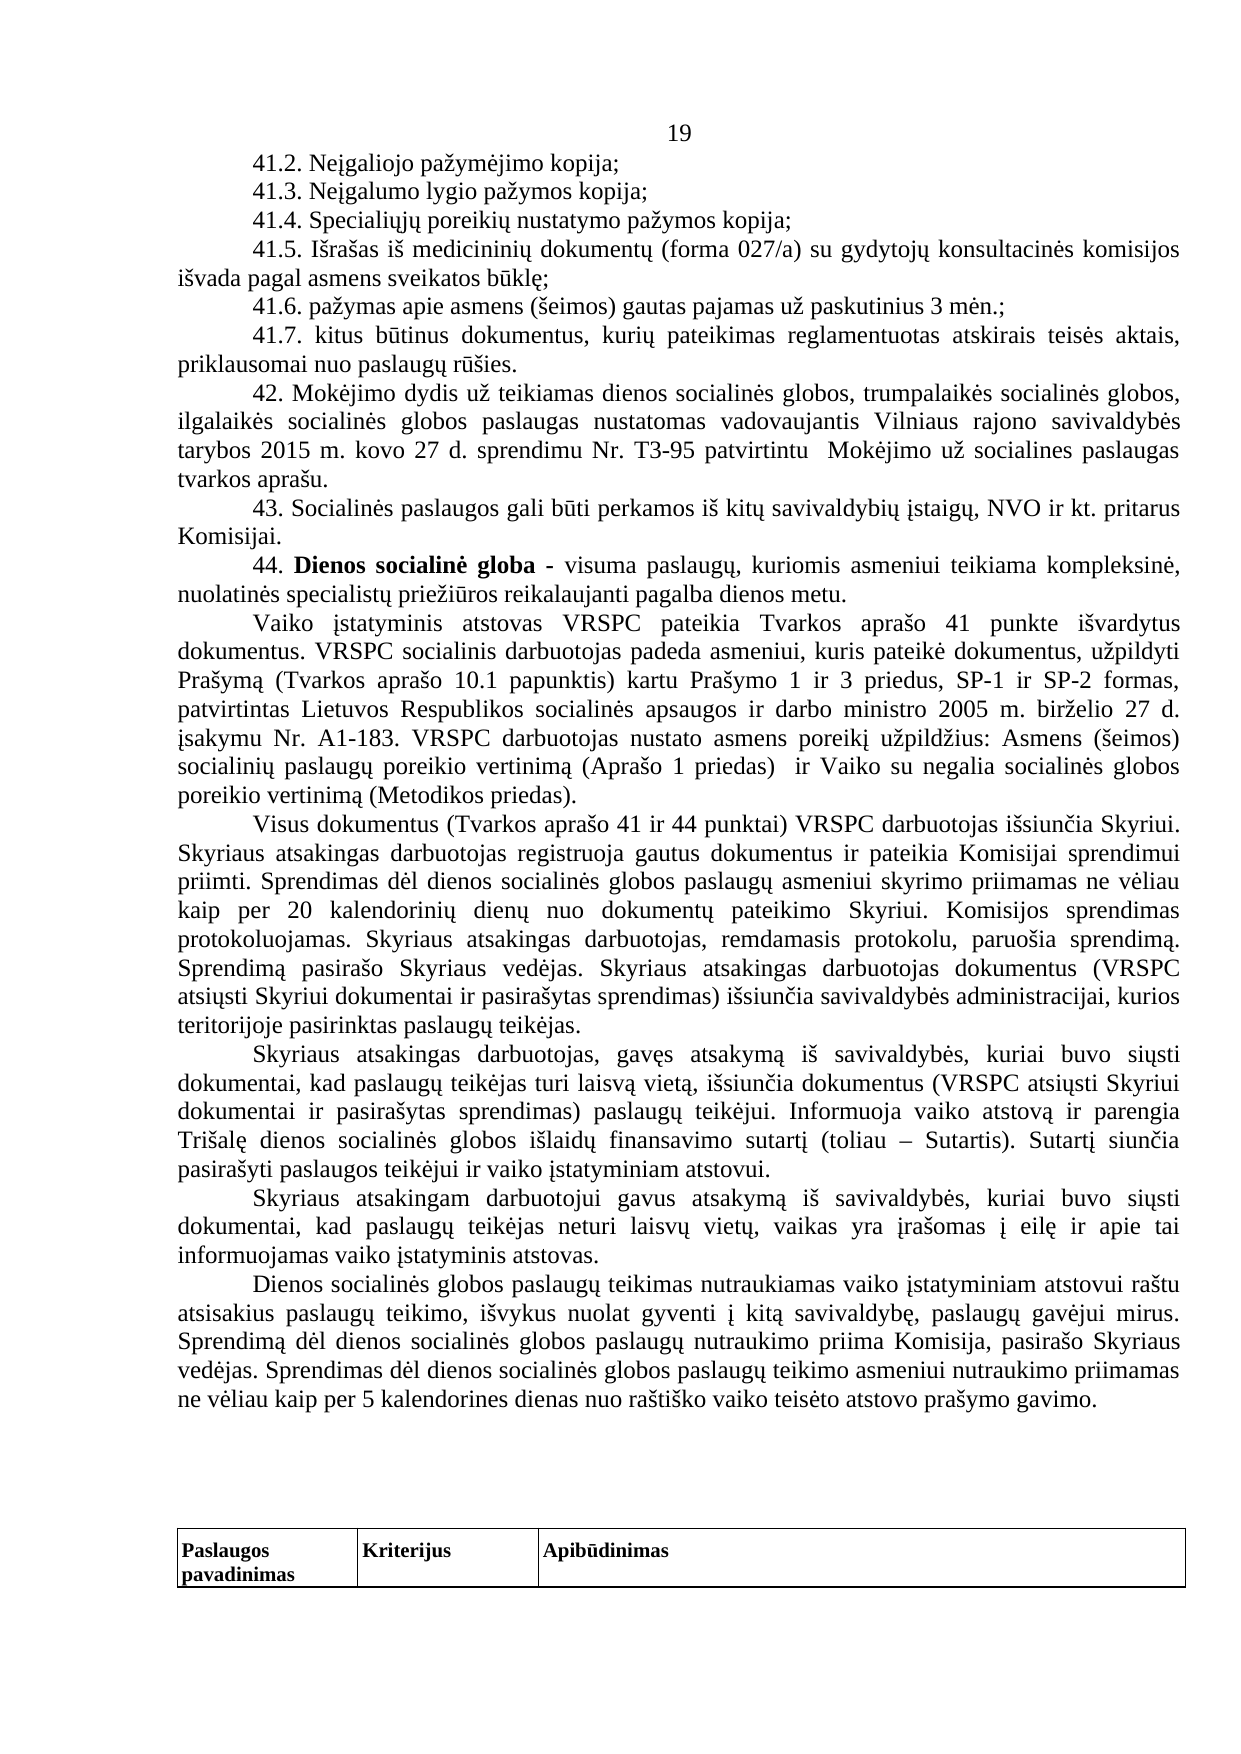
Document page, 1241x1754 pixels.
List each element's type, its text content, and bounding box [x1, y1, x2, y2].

text 41.4. Specialiųjų poreikių nustatymo pažymos kopija; [177, 205, 1181, 234]
text 41.2. Neįgaliojo pažymėjimo kopija; [177, 148, 1181, 176]
text Skyriaus atsakingas darbuotojas, gavęs atsakymą iš savivaldybės, kuriai buvo siųsti dokumentai, kad paslaugų teikėjas turi laisvą vietą, išsiunčia dokumentus (VRSPC atsiųsti Skyriui dokumentai ir pasirašytas sprendimas) paslaugų teikėjui. Informuoja vaiko atstovą ir parengia Trišalę dienos socialinės globos išlaidų finansavimo sutartį (toliau – Sutartis). Sutartį siunčia pasirašyti paslaugos teikėjui ir vaiko įstatyminiam atstovui. [177, 1039, 1181, 1183]
text 42. Mokėjimo dydis už teikiamas dienos socialinės globos, trumpalaikės socialinės globos, ilgalaikės socialinės globos paslaugas nustatomas vadovaujantis Vilniaus rajono savivaldybės tarybos 2015 m. kovo 27 d. sprendimu Nr. T3-95 patvirtintu Mokėjimo už socialines paslaugas tvarkos aprašu. [177, 378, 1181, 493]
text 41.7. kitus būtinus dokumentus, kurių pateikimas reglamentuotas atskirais teisės aktais, priklausomai nuo paslaugų rūšies. [177, 320, 1181, 378]
text Dienos socialinės globos paslaugų teikimas nutraukiamas vaiko įstatyminiam atstovui raštu atsisakius paslaugų teikimo, išvykus nuolat gyventi į kitą savivaldybę, paslaugų gavėjui mirus. Sprendimą dėl dienos socialinės globos paslaugų nutraukimo priima Komisija, pasirašo Skyriaus vedėjas. Sprendimas dėl dienos socialinės globos paslaugų teikimo asmeniui nutraukimo priimamas ne vėliau kaip per 5 kalendorines dienas nuo raštiško vaiko teisėto atstovo prašymo gavimo. [177, 1269, 1181, 1413]
table_header Kriterijus [358, 1529, 538, 1586]
text 41.6. pažymas apie asmens (šeimos) gautas pajamas už paskutinius 3 mėn.; [177, 291, 1181, 320]
text Visus dokumentus (Tvarkos aprašo 41 ir 44 punktai) VRSPC darbuotojas išsiunčia Skyriui. Skyriaus atsakingas darbuotojas registruoja gautus dokumentus ir pateikia Komisijai sprendimui priimti. Sprendimas dėl dienos socialinės globos paslaugų asmeniui skyrimo priimamas ne vėliau kaip per 20 kalendorinių dienų nuo dokumentų pateikimo Skyriui. Komisijos sprendimas protokoluojamas. Skyriaus atsakingas darbuotojas, remdamasis protokolu, paruošia sprendimą. Sprendimą pasirašo Skyriaus vedėjas. Skyriaus atsakingas darbuotojas dokumentus (VRSPC atsiųsti Skyriui dokumentai ir pasirašytas sprendimas) išsiunčia savivaldybės administracijai, kurios teritorijoje pasirinktas paslaugų teikėjas. [177, 809, 1181, 1039]
table_header Apibūdinimas [539, 1529, 1185, 1586]
text 44. Dienos socialinė globa - visuma paslaugų, kuriomis asmeniui teikiama kompleksinė, nuolatinės specialistų priežiūros reikalaujanti pagalba dienos metu. [177, 550, 1181, 608]
text Skyriaus atsakingam darbuotojui gavus atsakymą iš savivaldybės, kuriai buvo siųsti dokumentai, kad paslaugų teikėjas neturi laisvų vietų, vaikas yra įrašomas į eilę ir apie tai informuojamas vaiko įstatyminis atstovas. [177, 1183, 1181, 1269]
text 41.5. Išrašas iš medicininių dokumentų (forma 027/a) su gydytojų konsultacinės komisijos išvada pagal asmens sveikatos būklę; [177, 234, 1181, 291]
text 41.3. Neįgalumo lygio pažymos kopija; [177, 176, 1181, 205]
text Vaiko įstatyminis atstovas VRSPC pateikia Tvarkos aprašo 41 punkte išvardytus dokumentus. VRSPC socialinis darbuotojas padeda asmeniui, kuris pateikė dokumentus, užpildyti Prašymą (Tvarkos aprašo 10.1 papunktis) kartu Prašymo 1 ir 3 priedus, SP-1 ir SP-2 formas, patvirtintas Lietuvos Respublikos socialinės apsaugos ir darbo ministro 2005 m. birželio 27 d. įsakymu Nr. A1-183. VRSPC darbuotojas nustato asmens poreikį užpildžius: Asmens (šeimos) socialinių paslaugų poreikio vertinimą (Aprašo 1 priedas) ir Vaiko su negalia socialinės globos poreikio vertinimą (Metodikos priedas). [177, 608, 1181, 809]
table_header Paslaugos pavadinimas [178, 1529, 357, 1586]
text 43. Socialinės paslaugos gali būti perkamos iš kitų savivaldybių įstaigų, NVO ir kt. pritarus Komisijai. [177, 493, 1181, 550]
